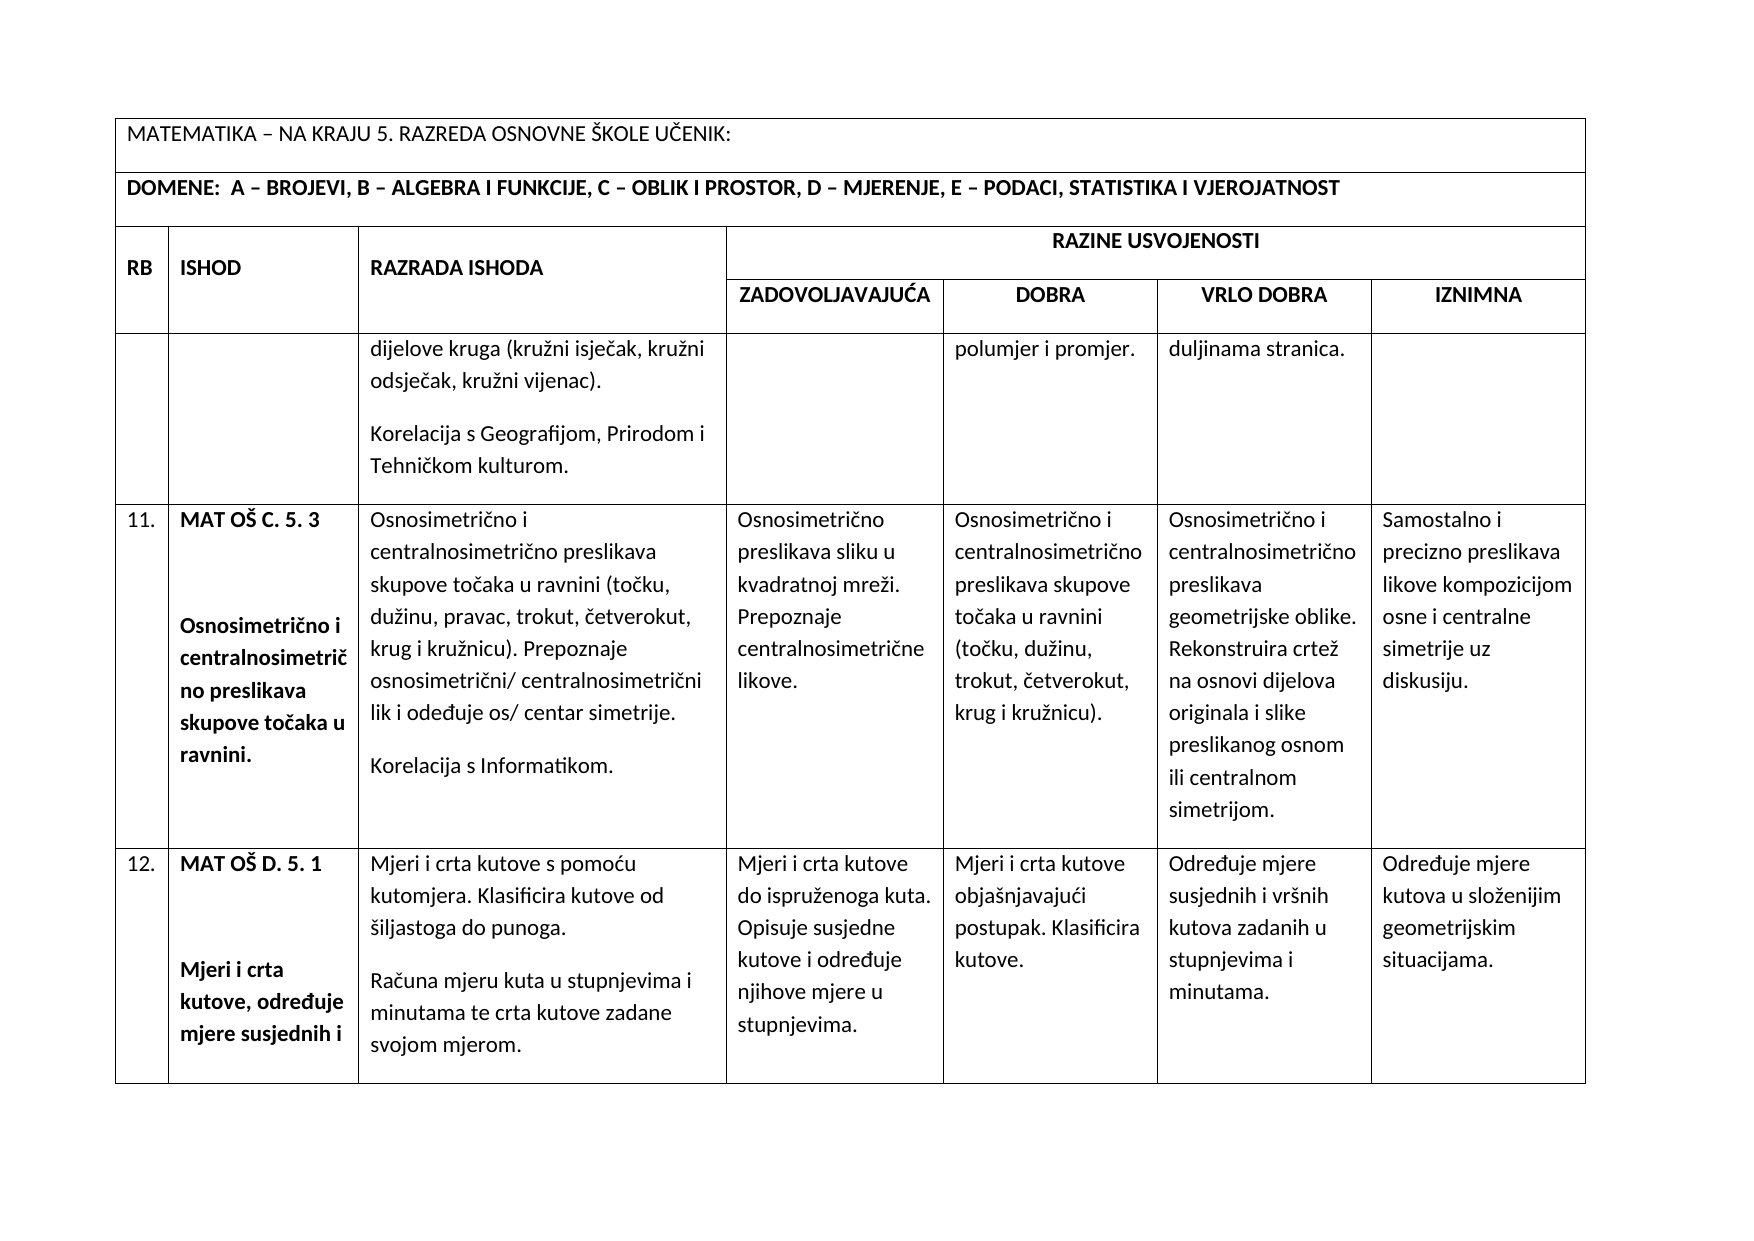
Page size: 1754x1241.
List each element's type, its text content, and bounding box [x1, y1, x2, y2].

table_cell Osnosimetrično i centralnosimetrično preslikava geometrijske oblike. Rekonstruira crtež na osnovi dijelova originala i slike preslikanog osnom ili centralnom simetrijom. [1158, 505, 1371, 848]
table_cell 12. [116, 849, 168, 1083]
table_cell Osnosimetrično i centralnosimetrično preslikava skupove točaka u ravnini (točku, dužinu, trokut, četverokut, krug i kružnicu). [944, 505, 1157, 848]
table_cell Mjeri i crta kutove do ispruženoga kuta. Opisuje susjedne kutove i određuje njihove mjere u stupnjevima. [727, 849, 943, 1083]
table_cell DOBRA [944, 280, 1157, 333]
table_cell 11. [116, 505, 168, 848]
table_cell MAT OŠ C. 5. 3 Osnosimetrično i centralnosimetrično preslikava skupove točaka u ravnini. [169, 505, 358, 848]
table_cell IZNIMNA [1372, 280, 1585, 333]
table_header MATEMATIKA – NA KRAJU 5. RAZREDA OSNOVNE ŠKOLE UČENIK: [116, 119, 1585, 172]
table_cell Određuje mjere susjednih i vršnih kutova zadanih u stupnjevima i minutama. [1158, 849, 1371, 1083]
table_cell Određuje mjere kutova u složenijim geometrijskim situacijama. [1372, 849, 1585, 1083]
table_cell ZADOVOLJAVAJUĆA [727, 280, 943, 333]
table_cell RAZINE USVOJENOSTI [727, 227, 1585, 279]
table_cell duljinama stranica. [1158, 334, 1371, 504]
table_cell RAZRADA ISHODA [359, 227, 726, 333]
table_cell polumjer i promjer. [944, 334, 1157, 504]
table_cell Mjeri i crta kutove objašnjavajući postupak. Klasificira kutove. [944, 849, 1157, 1083]
table_cell RB [116, 227, 168, 333]
table_cell [169, 334, 358, 504]
table_cell VRLO DOBRA [1158, 280, 1371, 333]
table_cell Samostalno i precizno preslikava likove kompozicijom osne i centralne simetrije uz diskusiju. [1372, 505, 1585, 848]
table_cell Mjeri i crta kutove s pomoću kutomjera. Klasificira kutove od šiljastoga do punoga. Računa mjeru kuta u stupnjevima i minutama te crta kutove zadane svojom mjerom. [359, 849, 726, 1083]
table_cell Osnosimetrično i centralnosimetrično preslikava skupove točaka u ravnini (točku, dužinu, pravac, trokut, četverokut, krug i kružnicu). Prepoznaje osnosimetrični/ centralnosimetrični lik i odeđuje os/ centar simetrije. Korelacija s Informatikom. [359, 505, 726, 848]
table_cell [116, 334, 168, 504]
table_cell [727, 334, 943, 504]
table_cell dijelove kruga (kružni isječak, kružni odsječak, kružni vijenac). Korelacija s Geografijom, Prirodom i Tehničkom kulturom. [359, 334, 726, 504]
table_cell ISHOD [169, 227, 358, 333]
table_cell MAT OŠ D. 5. 1 Mjeri i crta kutove, određuje mjere susjednih i [169, 849, 358, 1083]
table_cell Osnosimetrično preslikava sliku u kvadratnoj mreži. Prepoznaje centralnosimetrične likove. [727, 505, 943, 848]
table_cell [1372, 334, 1585, 504]
table_cell DOMENE: A – BROJEVI, B – ALGEBRA I FUNKCIJE, C – OBLIK I PROSTOR, D – MJERENJE, E – PODACI, STATISTIKA I VJEROJATNOST [116, 173, 1585, 226]
